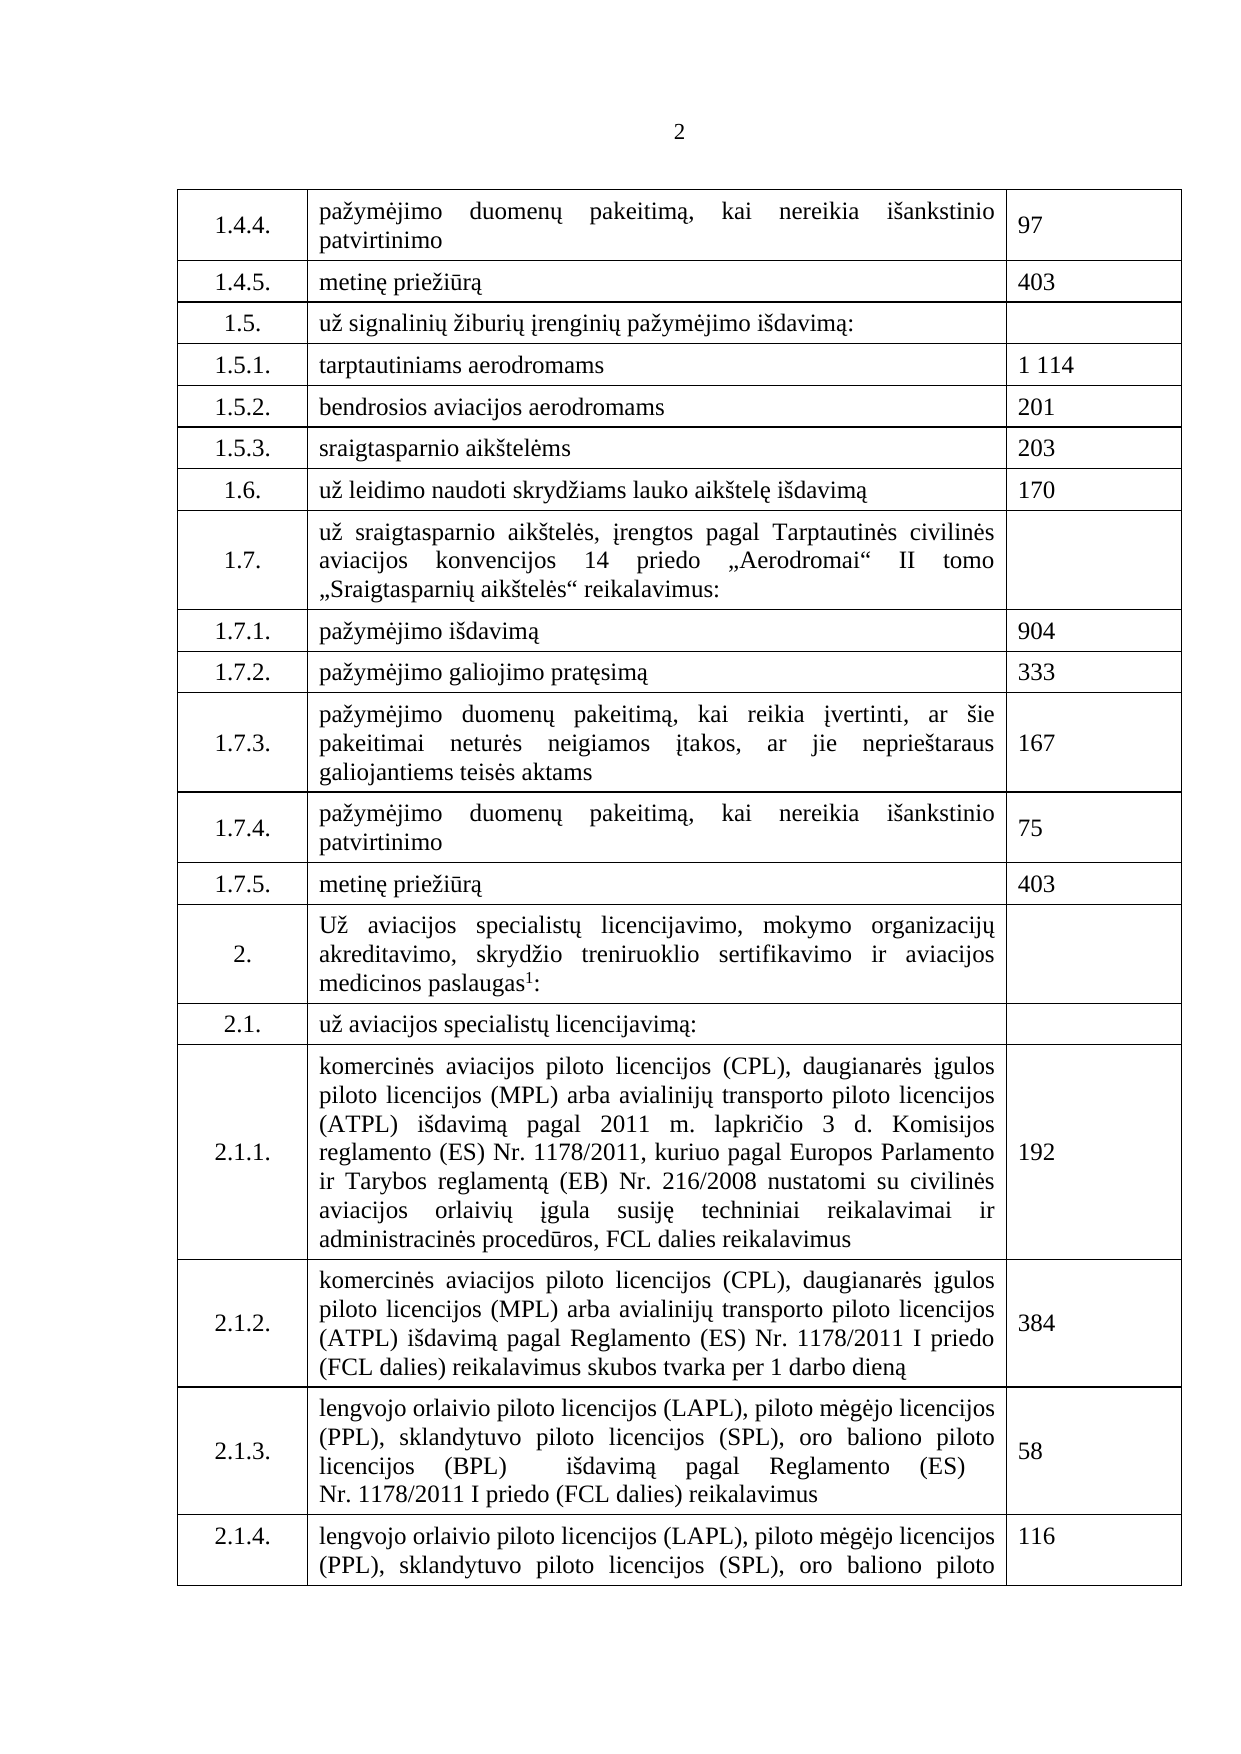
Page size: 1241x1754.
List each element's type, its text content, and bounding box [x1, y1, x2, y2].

table_cell [1007, 303, 1181, 343]
table_cell 1.5.3. [178, 428, 307, 468]
table_cell 333 [1007, 652, 1181, 692]
table_cell [1007, 511, 1181, 609]
table_cell 904 [1007, 610, 1181, 651]
table_cell [1007, 905, 1181, 1003]
table_cell bendrosios aviacijos aerodromams [308, 386, 1006, 426]
table_cell už leidimo naudoti skrydžiams lauko aikštelę išdavimą [308, 469, 1006, 510]
table_cell 2.1.3. [178, 1388, 307, 1514]
table_cell 2.1.1. [178, 1045, 307, 1258]
table_cell sraigtasparnio aikštelėms [308, 428, 1006, 468]
table_cell 1.7.5. [178, 863, 307, 903]
table_cell 1.4.4. [178, 190, 307, 260]
table_cell 403 [1007, 863, 1181, 903]
table_cell už aviacijos specialistų licencijavimą: [308, 1004, 1006, 1044]
table_cell komercinės aviacijos piloto licencijos (CPL), daugianarės įgulos piloto licencijos (MPL) arba avialinijų transporto piloto licencijos (ATPL) išdavimą pagal Reglamento (ES) Nr. 1178/2011 I priedo (FCL dalies) reikalavimus skubos tvarka per 1 darbo dieną [308, 1260, 1006, 1386]
table_cell 1.4.5. [178, 261, 307, 301]
table_cell už sraigtasparnio aikštelės, įrengtos pagal Tarptautinės civilinės aviacijos konvencijos 14 priedo „Aerodromai“ II tomo „Sraigtasparnių aikštelės“ reikalavimus: [308, 511, 1006, 609]
table_cell [1007, 1004, 1181, 1044]
table_cell 384 [1007, 1260, 1181, 1386]
table_cell metinę priežiūrą [308, 261, 1006, 301]
table_cell 1.7.2. [178, 652, 307, 692]
table_cell 2.1.2. [178, 1260, 307, 1386]
table_cell Už aviacijos specialistų licencijavimo, mokymo organizacijų akreditavimo, skrydžio treniruoklio sertifikavimo ir aviacijos medicinos paslaugas1: [308, 905, 1006, 1003]
table_cell 1.7.3. [178, 693, 307, 791]
table_cell 58 [1007, 1388, 1181, 1514]
table_cell 403 [1007, 261, 1181, 301]
table_cell pažymėjimo galiojimo pratęsimą [308, 652, 1006, 692]
table_cell 192 [1007, 1045, 1181, 1258]
table_cell lengvojo orlaivio piloto licencijos (LAPL), piloto mėgėjo licencijos (PPL), sklandytuvo piloto licencijos (SPL), oro baliono piloto [308, 1515, 1006, 1585]
table_cell 1.5. [178, 303, 307, 343]
table_cell 75 [1007, 793, 1181, 862]
table_cell 203 [1007, 428, 1181, 468]
table_cell 170 [1007, 469, 1181, 510]
table_cell pažymėjimo duomenų pakeitimą, kai reikia įvertinti, ar šie pakeitimai neturės neigiamos įtakos, ar jie neprieštaraus galiojantiems teisės aktams [308, 693, 1006, 791]
table_cell 116 [1007, 1515, 1181, 1585]
table_cell metinę priežiūrą [308, 863, 1006, 903]
table_cell 1.5.2. [178, 386, 307, 426]
table_cell 1.7.1. [178, 610, 307, 651]
table_cell 2. [178, 905, 307, 1003]
table_cell 1.7. [178, 511, 307, 609]
table_cell 2.1. [178, 1004, 307, 1044]
table_cell 167 [1007, 693, 1181, 791]
table_cell 1 114 [1007, 344, 1181, 385]
table_cell pažymėjimo duomenų pakeitimą, kai nereikia išankstinio patvirtinimo [308, 190, 1006, 260]
table_cell 1.6. [178, 469, 307, 510]
table_cell 201 [1007, 386, 1181, 426]
table_cell pažymėjimo išdavimą [308, 610, 1006, 651]
table_cell už signalinių žiburių įrenginių pažymėjimo išdavimą: [308, 303, 1006, 343]
table_cell pažymėjimo duomenų pakeitimą, kai nereikia išankstinio patvirtinimo [308, 793, 1006, 862]
table_cell komercinės aviacijos piloto licencijos (CPL), daugianarės įgulos piloto licencijos (MPL) arba avialinijų transporto piloto licencijos (ATPL) išdavimą pagal 2011 m. lapkričio 3 d. Komisijos reglamento (ES) Nr. 1178/2011, kuriuo pagal Europos Parlamento ir Tarybos reglamentą (EB) Nr. 216/2008 nustatomi su civilinės aviacijos orlaivių įgula susiję techniniai reikalavimai ir administracinės procedūros, FCL dalies reikalavimus [308, 1045, 1006, 1258]
table_cell 1.7.4. [178, 793, 307, 862]
table_cell 2.1.4. [178, 1515, 307, 1585]
table_cell tarptautiniams aerodromams [308, 344, 1006, 385]
table_cell lengvojo orlaivio piloto licencijos (LAPL), piloto mėgėjo licencijos (PPL), sklandytuvo piloto licencijos (SPL), oro baliono piloto licencijos (BPL) išdavimą pagal Reglamento (ES) Nr. 1178/2011 I priedo (FCL dalies) reikalavimus [308, 1388, 1006, 1514]
table_cell 1.5.1. [178, 344, 307, 385]
table_cell 97 [1007, 190, 1181, 260]
